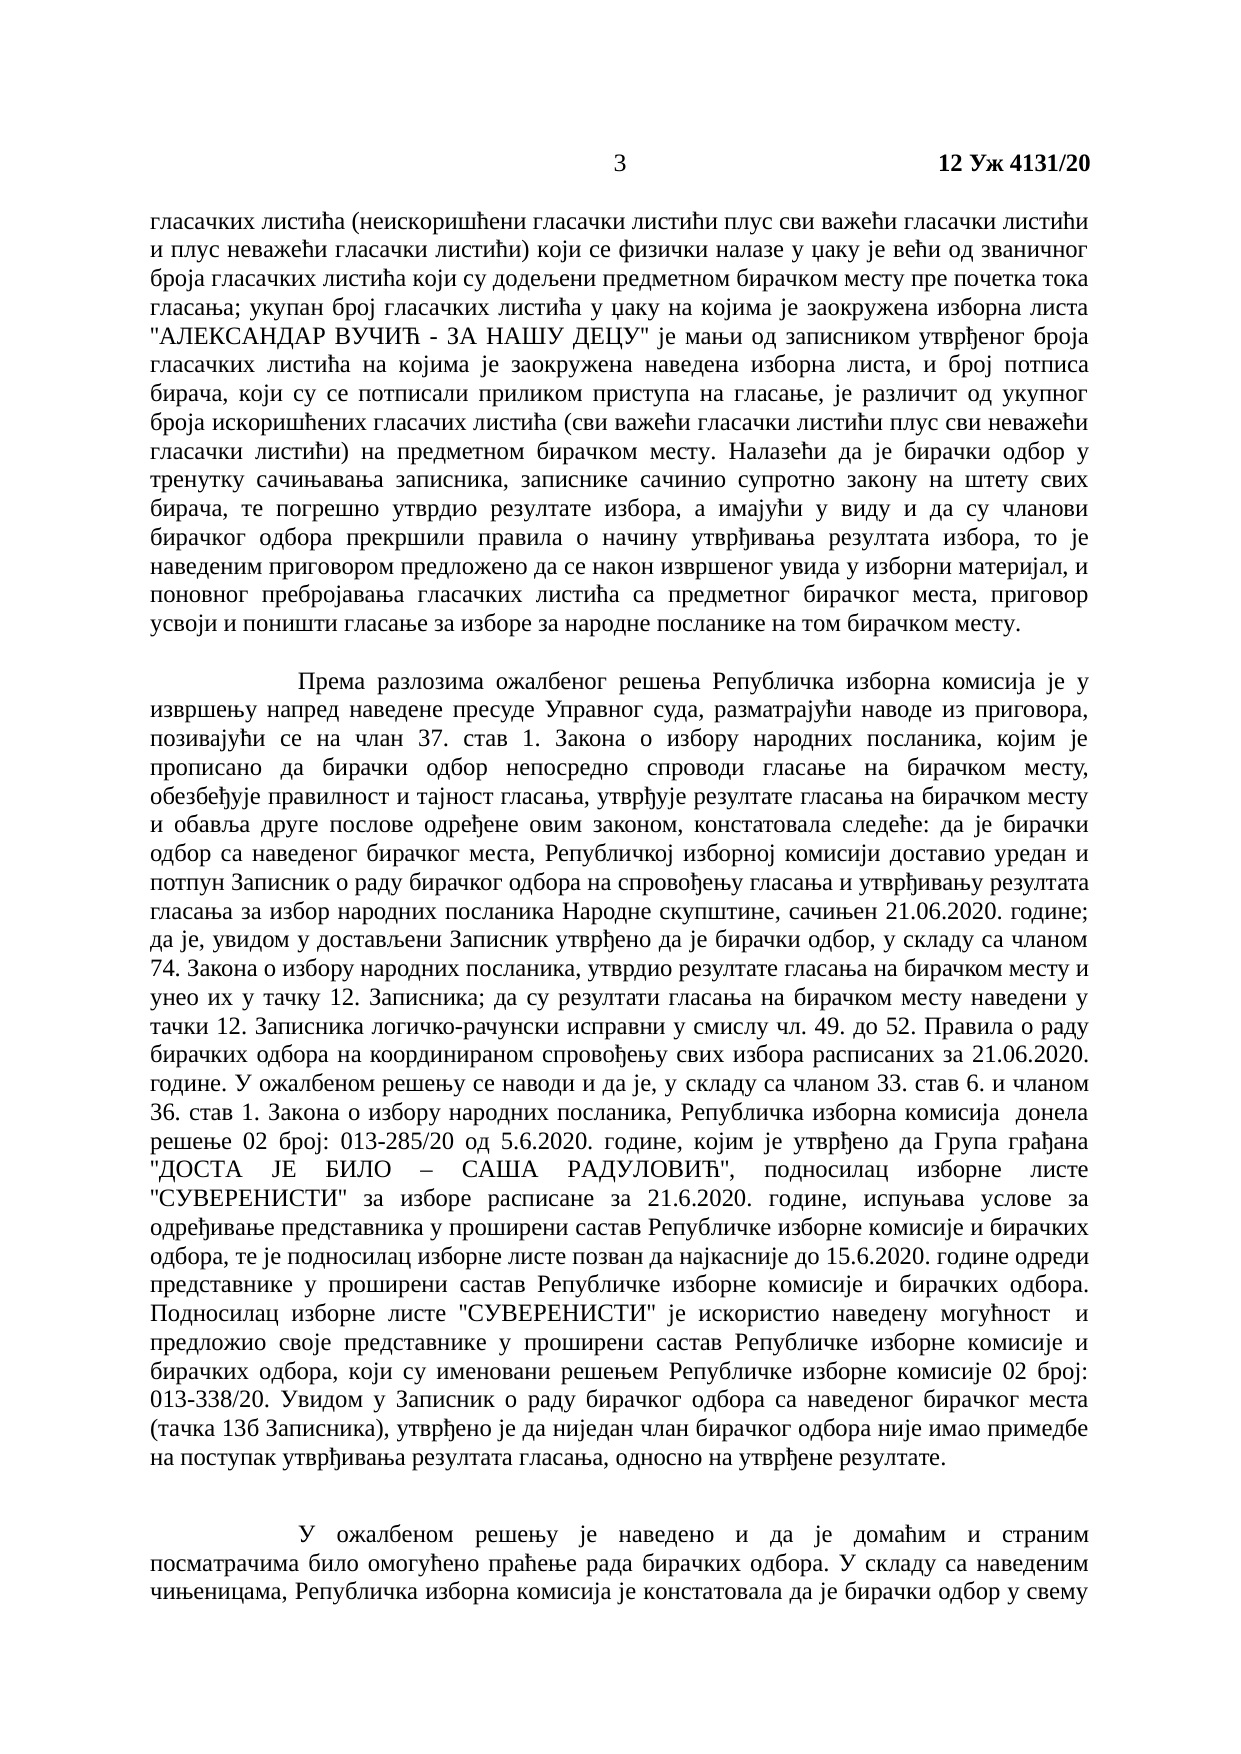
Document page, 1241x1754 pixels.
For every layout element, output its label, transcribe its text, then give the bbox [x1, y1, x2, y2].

text гласачких листића (неискоришћени гласачки листићи плус сви важећи гласачки листићи и плус неважећи гласачки листићи) који се физички налазе у џаку је већи од званичног броја гласачких листића који су додељени предметном бирачком месту пре почетка тока гласања; укупан број гласачких листића у џаку на којима је заокружена изборна листа ''АЛЕКСАНДАР ВУЧИЋ - ЗА НАШУ ДЕЦУ'' је мањи од записником утврђеног броја гласачких листића на којима је заокружена наведена изборна листа, и број потписа бирача, који су се потписали приликом приступа на гласање, је различит од укупног броја искоришћених гласачих листића (сви важећи гласачки листићи плус сви неважећи гласачки листићи) на предметном бирачком месту. Налазећи да је бирачки одбор у тренутку сачињавања записника, записнике сачинио супротно закону на штету свих бирача, те погрешно утврдио резултате избора, а имајући у виду и да су чланови бирачког одбора прекршили правила о начину утврђивања резултата избора, то је наведеним приговором предложено да се након извршеног увида у изборни материјал, и поновног пребројавања гласачких листића са предметног бирачког места, приговор усвоји и поништи гласање за изборе за народне посланике на том бирачком месту. [150, 206, 1090, 637]
text Према разлозима ожалбеног решења Републичка изборна комисија је у извршењу напред наведене пресуде Управног суда, разматрајући наводе из приговора, позивајући се на члан 37. став 1. Закона о избору народних посланика, којим је прописано да бирачки одбор непосредно спроводи гласање на бирачком месту, обезбеђује правилност и тајност гласања, утврђује резултате гласања на бирачком месту и обавља друге послове одређене овим законом, констатовала следеће: да је бирачки одбор са наведеног бирачког места, Републичкој изборној комисији доставио уредан и потпун Записник о раду бирачког одбора на спровођењу гласања и утврђивању резултата гласања за избор народних посланика Народне скупштине, сачињен 21.06.2020. године; да је, увидом у достављени Записник утврђено да је бирачки одбор, у складу са чланом 74. Закона о избору народних посланика, утврдио резултате гласања на бирачком месту и унео их у тачку 12. Записника; да су резултати гласања на бирачком месту наведени у тачки 12. Записника логичко-рачунски исправни у смислу чл. 49. до 52. Правила о раду бирачких одбора на координираном спровођењу свих избора расписаних за 21.06.2020. године. У ожалбеном решењу се наводи и да је, у складу са чланом 33. став 6. и чланом 36. став 1. Закона о избору народних посланика, Републичка изборна комисија донела решење 02 број: 013-285/20 од 5.6.2020. године, којим је утврђено да Група грађана ''ДОСТА ЈЕ БИЛО – САША РАДУЛОВИЋ'', подносилац изборне листе ''СУВЕРЕНИСТИ'' за изборе расписане за 21.6.2020. године, испуњава услове за одређивање представника у проширени састав Републичке изборне комисије и бирачких одбора, те је подносилац изборне листе позван да најкасније до 15.6.2020. године одреди представнике у проширени састав Републичке изборне комисије и бирачких одбора. Подносилац изборне листе ''СУВЕРЕНИСТИ'' је искористио наведену могућност и предложио своје представнике у проширени састав Републичке изборне комисије и бирачких одбора, који су именовани решењем Републичке изборне комисије 02 број: 013-338/20. Увидом у Записник о раду бирачког одбора са наведеног бирачког места (тачка 13б Записника), утврђено је да ниједан члан бирачког одбора није имао примедбе на поступак утврђивања резултата гласања, односно на утврђене резултате. [150, 666, 1090, 1471]
text У ожалбеном решењу је наведено и да је домаћим и страним посматрачима било омогућено праћење рада бирачких одбора. У складу са наведеним чињеницама, Републичка изборна комисија је констатовала да је бирачки одбор у свему [150, 1519, 1090, 1605]
